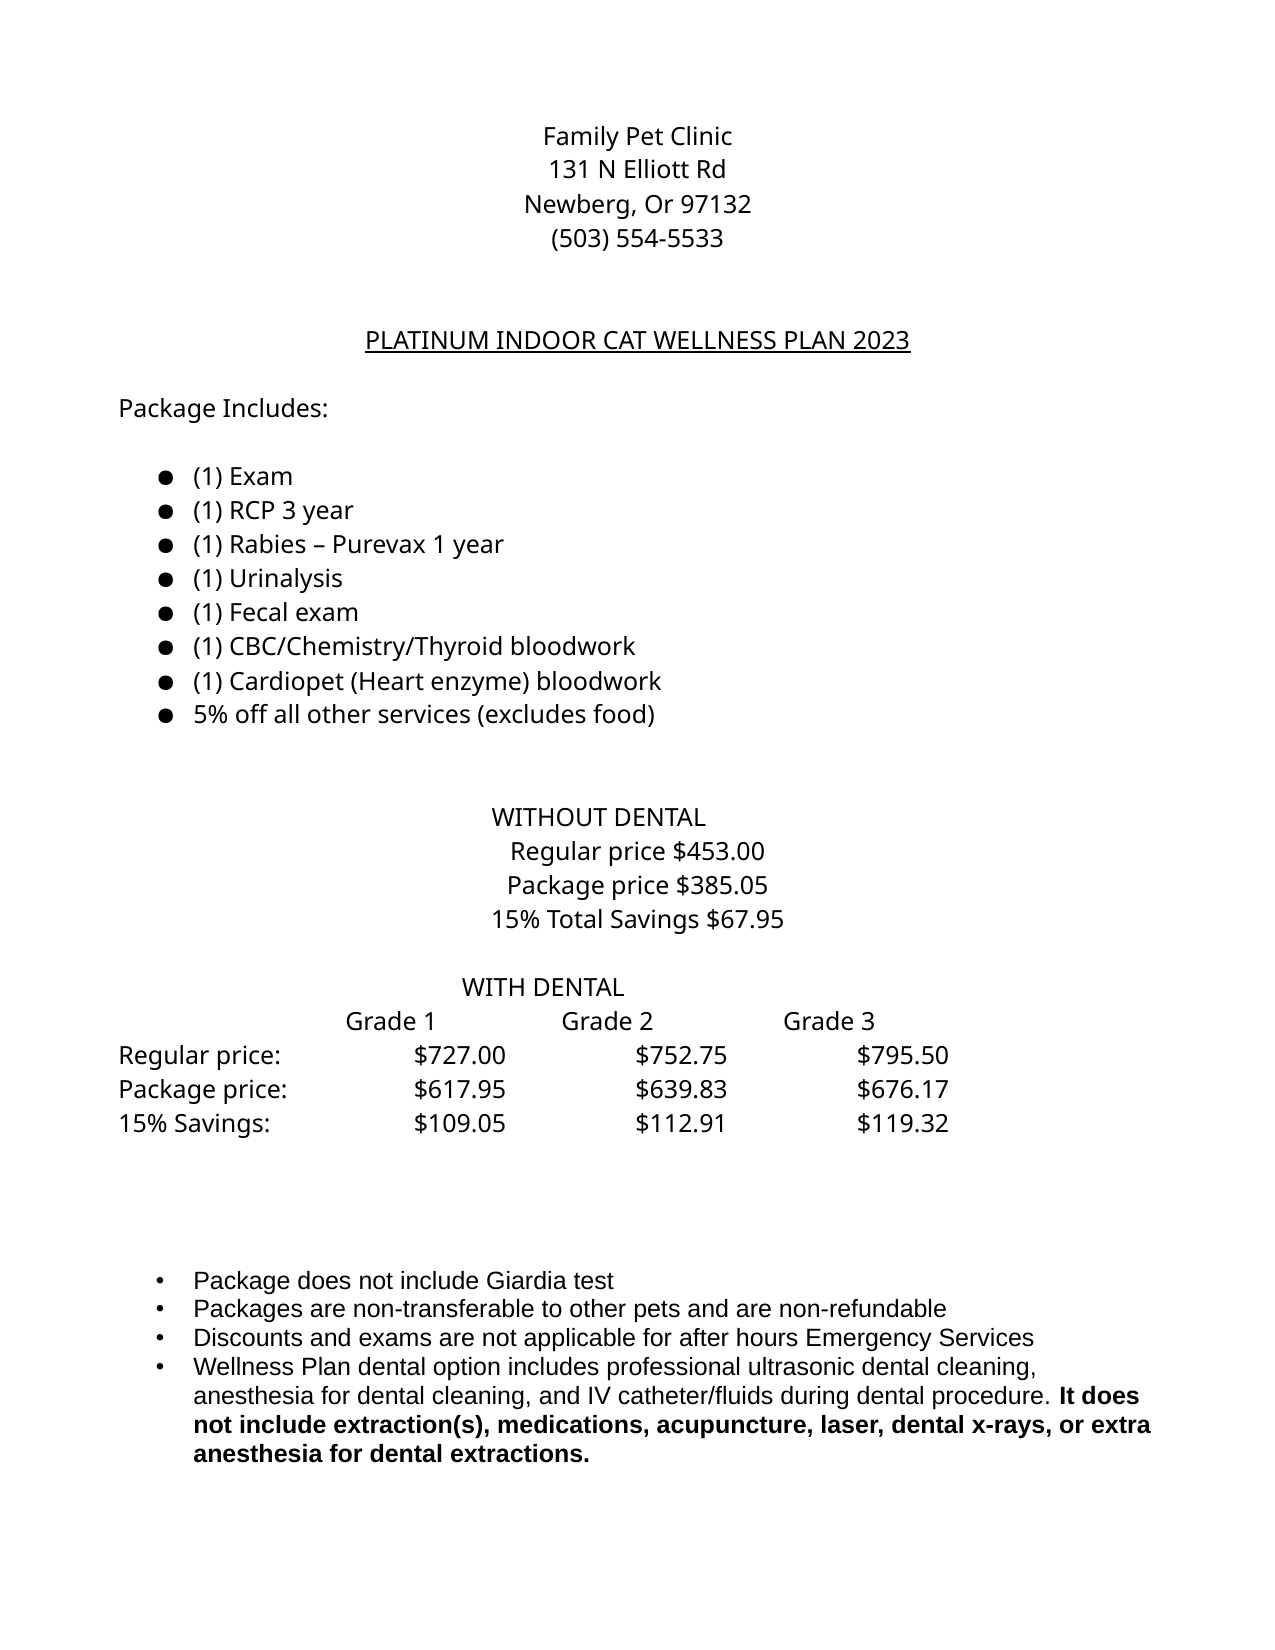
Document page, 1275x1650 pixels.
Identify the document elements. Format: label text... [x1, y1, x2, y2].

text 15% Savings: $109.05 $112.91 $119.32 [118, 1106, 1157, 1140]
text PLATINUM INDOOR CAT WELLNESS PLAN 2023 [118, 322, 1157, 357]
list Packages are non-transferable to other pets and are non-refundable [156, 1294, 1157, 1323]
list (1) Cardiopet (Heart enzyme) bloodwork [156, 663, 1157, 697]
list (1) Fecal exam [156, 595, 1157, 629]
text (503) 554-5533 [118, 220, 1157, 254]
list (1) CBC/Chemistry/Thyroid bloodwork [156, 629, 1157, 663]
text Regular price $453.00 [118, 833, 1157, 867]
list 5% off all other services (excludes food) [156, 697, 1157, 731]
text 131 N Elliott Rd [118, 152, 1157, 186]
text WITH DENTAL [118, 970, 1157, 1004]
text Regular price: $727.00 $752.75 $795.50 [118, 1038, 1157, 1072]
text Newberg, Or 97132 [118, 186, 1157, 220]
list Discounts and exams are not applicable for after hours Emergency Services [156, 1323, 1157, 1352]
text Package price $385.05 [118, 867, 1157, 902]
text Family Pet Clinic [118, 118, 1157, 152]
list (1) Exam [156, 459, 1157, 493]
list (1) Urinalysis [156, 561, 1157, 595]
text 15% Total Savings $67.95 [118, 902, 1157, 936]
list (1) Rabies – Purevax 1 year [156, 527, 1157, 561]
text Package price: $617.95 $639.83 $676.17 [118, 1072, 1157, 1106]
list (1) RCP 3 year [156, 493, 1157, 527]
text Grade 1 Grade 2 Grade 3 [118, 1004, 1157, 1038]
text WITHOUT DENTAL [118, 799, 1157, 833]
list Package does not include Giardia test [156, 1266, 1157, 1294]
text Package Includes: [118, 391, 1157, 425]
list Wellness Plan dental option includes professional ultrasonic dental cleaning, anesthesia for dental cleaning, and IV catheter/fluids during dental procedure. It does not include extraction(s), medications, acupuncture, laser, dental x-rays, or extra anesthesia for dental extractions. [156, 1352, 1157, 1467]
